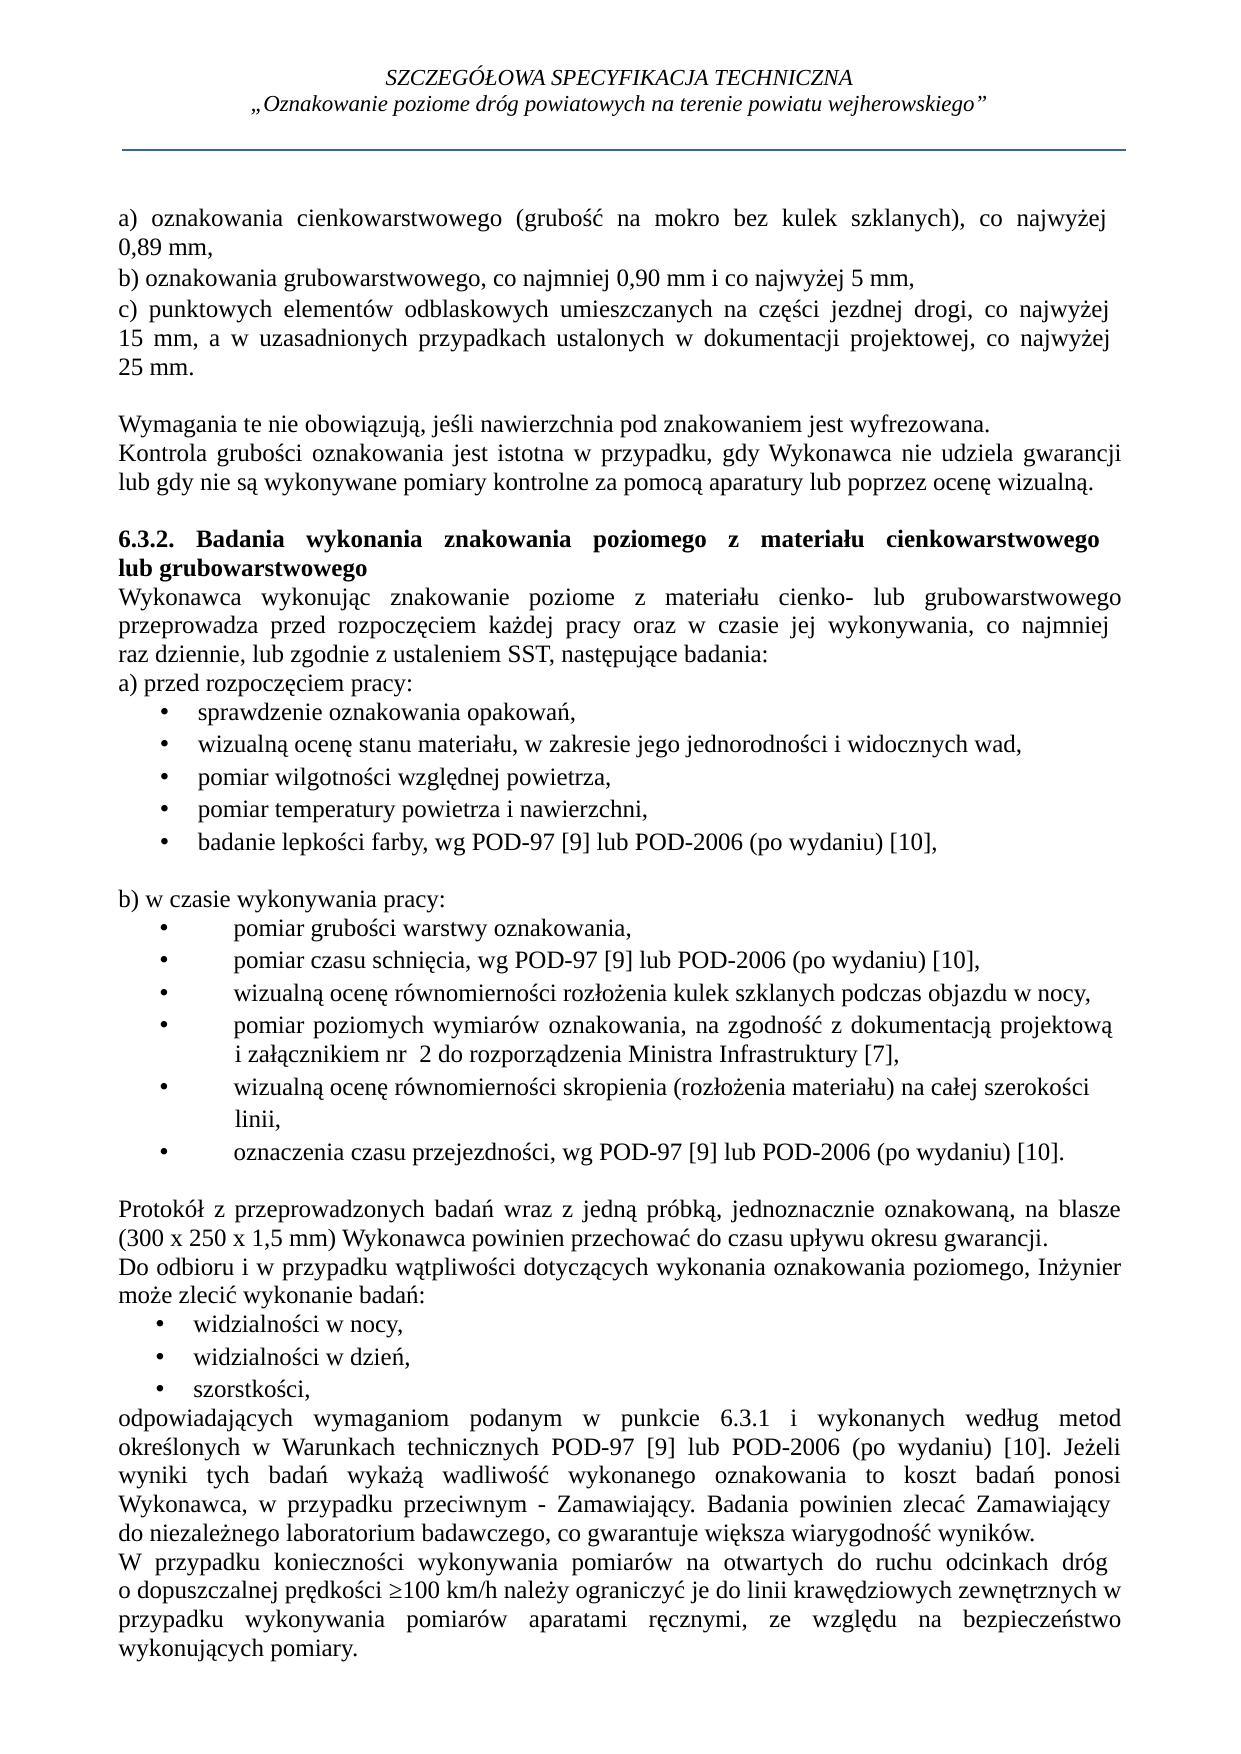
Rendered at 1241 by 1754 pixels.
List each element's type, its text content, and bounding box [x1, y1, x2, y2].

list pomiar temperatury powietrza i nawierzchni, [160, 794, 1122, 823]
list wizualną ocenę równomierności skropienia (rozłożenia materiału) na całej szerokości [159, 1072, 1122, 1100]
list sprawdzenie oznakowania opakowań, [160, 697, 1122, 725]
list pomiar poziomych wymiarów oznakowania, na zgodność z dokumentacją projektową i załącznikiem nr 2 do rozporządzenia Ministra Infrastruktury [7], [159, 1010, 1122, 1068]
list szorstkości, [156, 1374, 1122, 1403]
text b) oznakowania grubowarstwowego, co najmniej 0,90 mm i co najwyżej 5 mm, [118, 263, 1122, 292]
text Protokół z przeprowadzonych badań wraz z jedną próbką, jednoznacznie oznakowaną, na blasze (300 x 250 x 1,5 mm) Wykonawca powinien przechować do czasu upływu okresu gwarancji. [118, 1194, 1122, 1252]
list wizualną ocenę stanu materiału, w zakresie jego jednorodności i widocznych wad, [160, 729, 1122, 758]
text a) przed rozpoczęciem pracy: [118, 668, 1122, 697]
text Wymagania te nie obowiązują, jeśli nawierzchnia pod znakowaniem jest wyfrezowana. [118, 409, 1122, 438]
text Do odbioru i w przypadku wątpliwości dotyczących wykonania oznakowania poziomego, Inżynier może zlecić wykonanie badań: [118, 1252, 1122, 1309]
list widzialności w nocy, [156, 1309, 1122, 1338]
text b) w czasie wykonywania pracy: [118, 884, 1122, 913]
text W przypadku konieczności wykonywania pomiarów na otwartych do ruchu odcinkach dróg o dopuszczalnej prędkości ≥100 km/h należy ograniczyć je do linii krawędziowych zewnętrznych w przypadku wykonywania pomiarów aparatami ręcznymi, ze względu na bezpieczeństwo wykonujących pomiary. [118, 1547, 1122, 1662]
list oznaczenia czasu przejezdności, wg POD-97 [9] lub POD-2006 (po wydaniu) [10]. [159, 1137, 1122, 1165]
text c) punktowych elementów odblaskowych umieszczanych na części jezdnej drogi, co najwyżej 15 mm, a w uzasadnionych przypadkach ustalonych w dokumentacji projektowej, co najwyżej 25 mm. [118, 294, 1122, 380]
text Wykonawca wykonując znakowanie poziome z materiału cienko- lub grubowarstwowego przeprowadza przed rozpoczęciem każdej pracy oraz w czasie jej wykonywania, co najmniej raz dziennie, lub zgodnie z ustaleniem SST, następujące badania: [118, 582, 1122, 668]
text odpowiadających wymaganiom podanym w punkcie 6.3.1 i wykonanych według metod określonych w Warunkach technicznych POD-97 [9] lub POD-2006 (po wydaniu) [10]. Jeżeli wyniki tych badań wykażą wadliwość wykonanego oznakowania to koszt badań ponosi Wykonawca, w przypadku przeciwnym - Zamawiający. Badania powinien zlecać Zamawiający do niezależnego laboratorium badawczego, co gwarantuje większa wiarygodność wyników. [118, 1403, 1122, 1547]
text a) oznakowania cienkowarstwowego (grubość na mokro bez kulek szklanych), co najwyżej 0,89 mm, [118, 203, 1122, 260]
list wizualną ocenę równomierności rozłożenia kulek szklanych podczas objazdu w nocy, [159, 978, 1122, 1007]
list badanie lepkości farby, wg POD-97 [9] lub POD-2006 (po wydaniu) [10], [160, 827, 1122, 855]
list widzialności w dzień, [156, 1342, 1122, 1370]
list pomiar grubości warstwy oznakowania, [159, 913, 1122, 942]
text linii, [159, 1104, 1122, 1133]
list pomiar czasu schnięcia, wg POD-97 [9] lub POD-2006 (po wydaniu) [10], [159, 945, 1122, 974]
list pomiar wilgotności względnej powietrza, [160, 762, 1122, 790]
text Kontrola grubości oznakowania jest istotna w przypadku, gdy Wykonawca nie udziela gwarancji lub gdy nie są wykonywane pomiary kontrolne za pomocą aparatury lub poprzez ocenę wizualną. [118, 438, 1122, 495]
text 6.3.2. Badania wykonania znakowania poziomego z materiału cienkowarstwowego lub grubowarstwowego [118, 524, 1122, 582]
